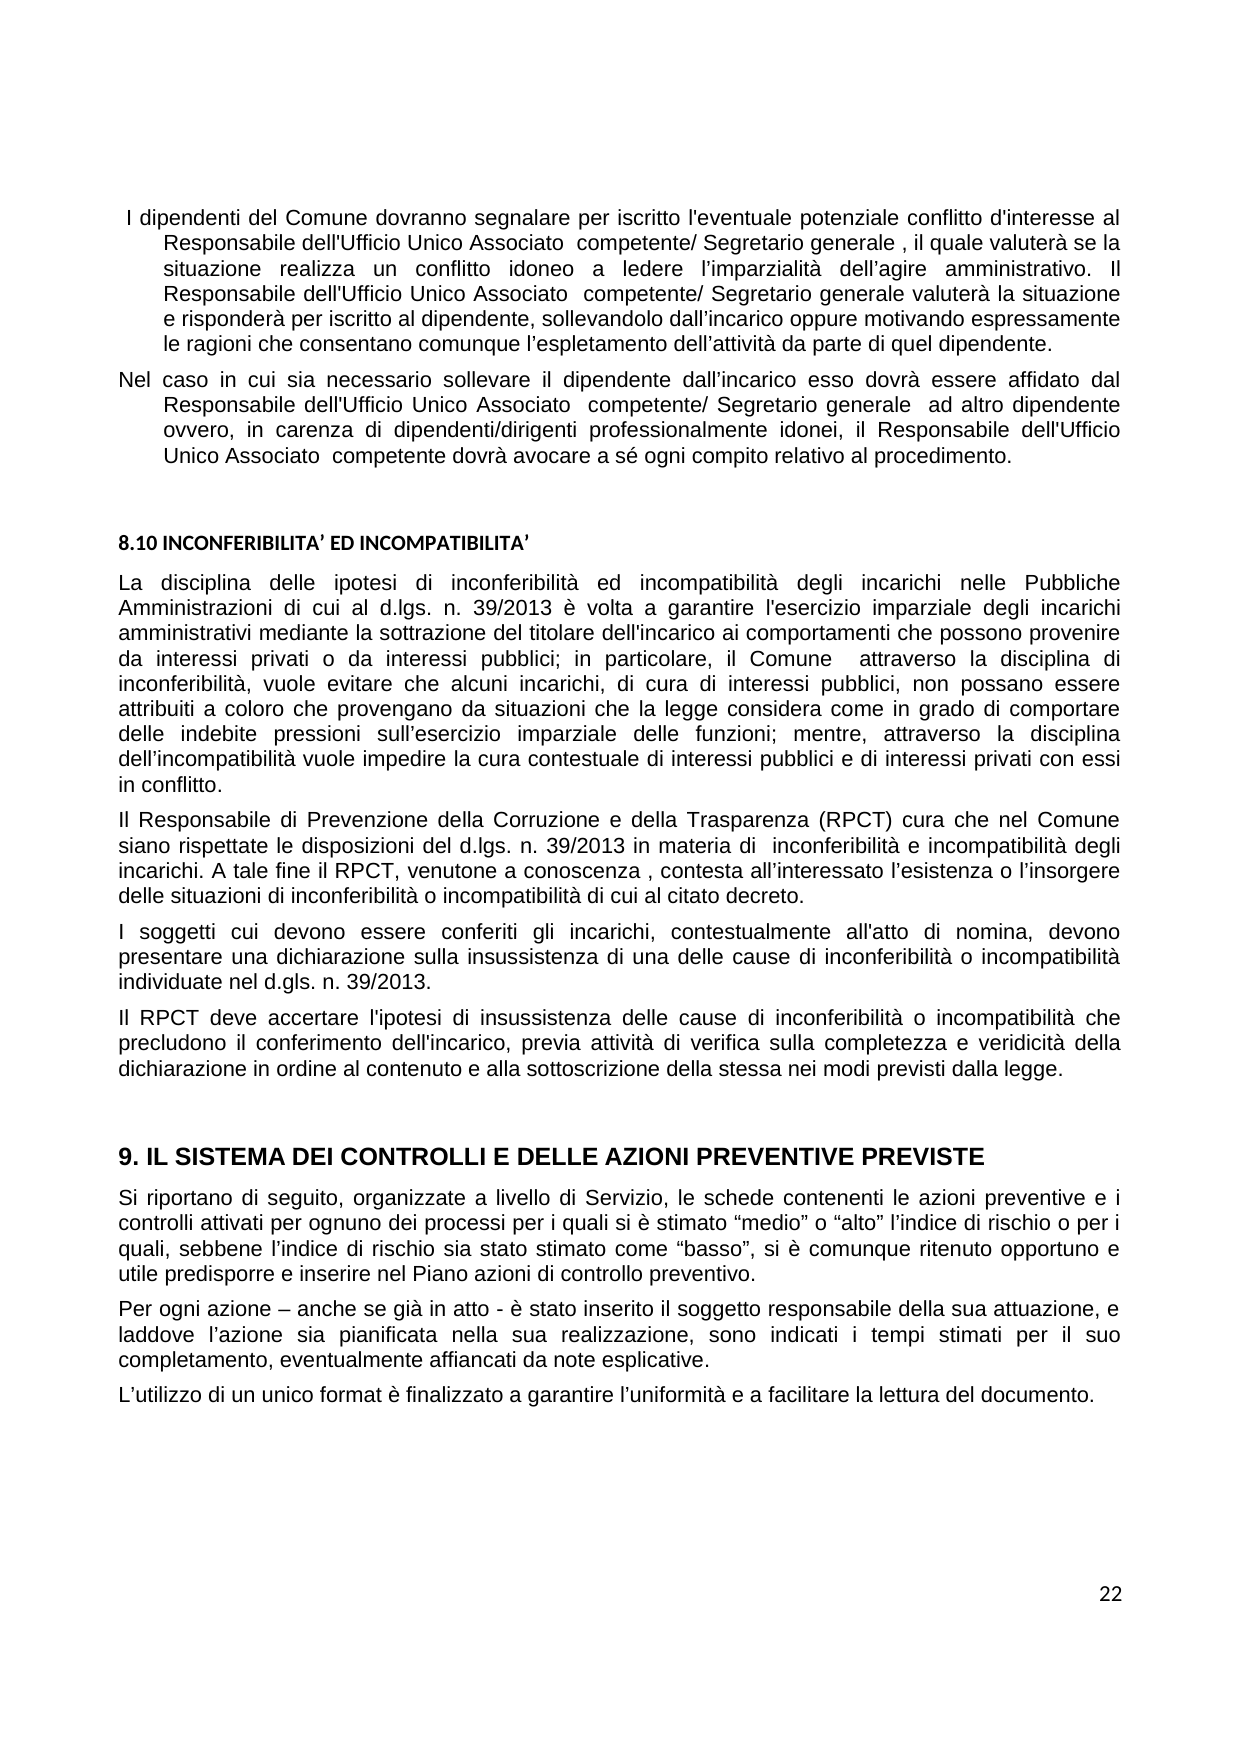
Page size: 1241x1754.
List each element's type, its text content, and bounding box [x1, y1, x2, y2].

list Il RPCT deve accertare l'ipotesi di insussistenza delle cause di inconferibilità o incompatibilità che precludono il conferimento dell'incarico, previa attività di verifica sulla completezza e veridicità della dichiarazione in ordine al contenuto e alla sottoscrizione della stessa nei modi previsti dalla legge. [118, 1005, 1122, 1081]
subtitle 8.10 INCONFERIBILITA’ ED INCOMPATIBILITA’ [118, 529, 1122, 555]
text L’utilizzo di un unico format è finalizzato a garantire l’uniformità e a facilitare la lettura del documento. [118, 1382, 1122, 1407]
list I soggetti cui devono essere conferiti gli incarichi, contestualmente all'atto di nomina, devono presentare una dichiarazione sulla insussistenza di una delle cause di inconferibilità o incompatibilità individuate nel d.gls. n. 39/2013. [118, 919, 1122, 994]
list I dipendenti del Comune dovranno segnalare per iscritto l'eventuale potenziale conflitto d'interesse al Responsabile dell'Ufficio Unico Associato competente/ Segretario generale , il quale valuterà se la situazione realizza un conflitto idoneo a ledere l’imparzialità dell’agire amministrativo. Il Responsabile dell'Ufficio Unico Associato competente/ Segretario generale valuterà la situazione e risponderà per iscritto al dipendente, sollevandolo dall’incarico oppure motivando espressamente le ragioni che consentano comunque l’espletamento dell’attività da parte di quel dipendente. [118, 205, 1122, 356]
subtitle 9. IL SISTEMA DEI CONTROLLI E DELLE AZIONI PREVENTIVE PREVISTE [118, 1142, 1122, 1170]
list La disciplina delle ipotesi di inconferibilità ed incompatibilità degli incarichi nelle Pubbliche Amministrazioni di cui al d.lgs. n. 39/2013 è volta a garantire l'esercizio imparziale degli incarichi amministrativi mediante la sottrazione del titolare dell'incarico ai comportamenti che possono provenire da interessi privati o da interessi pubblici; in particolare, il Comune attraverso la disciplina di inconferibilità, vuole evitare che alcuni incarichi, di cura di interessi pubblici, non possano essere attribuiti a coloro che provengano da situazioni che la legge considera come in grado di comportare delle indebite pressioni sull’esercizio imparziale delle funzioni; mentre, attraverso la disciplina dell’incompatibilità vuole impedire la cura contestuale di interessi pubblici e di interessi privati con essi in conflitto. [118, 570, 1122, 797]
text Per ogni azione – anche se già in atto - è stato inserito il soggetto responsabile della sua attuazione, e laddove l’azione sia pianificata nella sua realizzazione, sono indicati i tempi stimati per il suo completamento, eventualmente affiancati da note esplicative. [118, 1296, 1122, 1372]
list Nel caso in cui sia necessario sollevare il dipendente dall’incarico esso dovrà essere affidato dal Responsabile dell'Ufficio Unico Associato competente/ Segretario generale ad altro dipendente ovvero, in carenza di dipendenti/dirigenti professionalmente idonei, il Responsabile dell'Ufficio Unico Associato competente dovrà avocare a sé ogni compito relativo al procedimento. [118, 367, 1122, 468]
text Si riportano di seguito, organizzate a livello di Servizio, le schede contenenti le azioni preventive e i controlli attivati per ognuno dei processi per i quali si è stimato “medio” o “alto” l’indice di rischio o per i quali, sebbene l’indice di rischio sia stato stimato come “basso”, si è comunque ritenuto opportuno e utile predisporre e inserire nel Piano azioni di controllo preventivo. [118, 1185, 1122, 1286]
list Il Responsabile di Prevenzione della Corruzione e della Trasparenza (RPCT) cura che nel Comune siano rispettate le disposizioni del d.lgs. n. 39/2013 in materia di inconferibilità e incompatibilità degli incarichi. A tale fine il RPCT, venutone a conoscenza , contesta all’interessato l’esistenza o l’insorgere delle situazioni di inconferibilità o incompatibilità di cui al citato decreto. [118, 807, 1122, 908]
